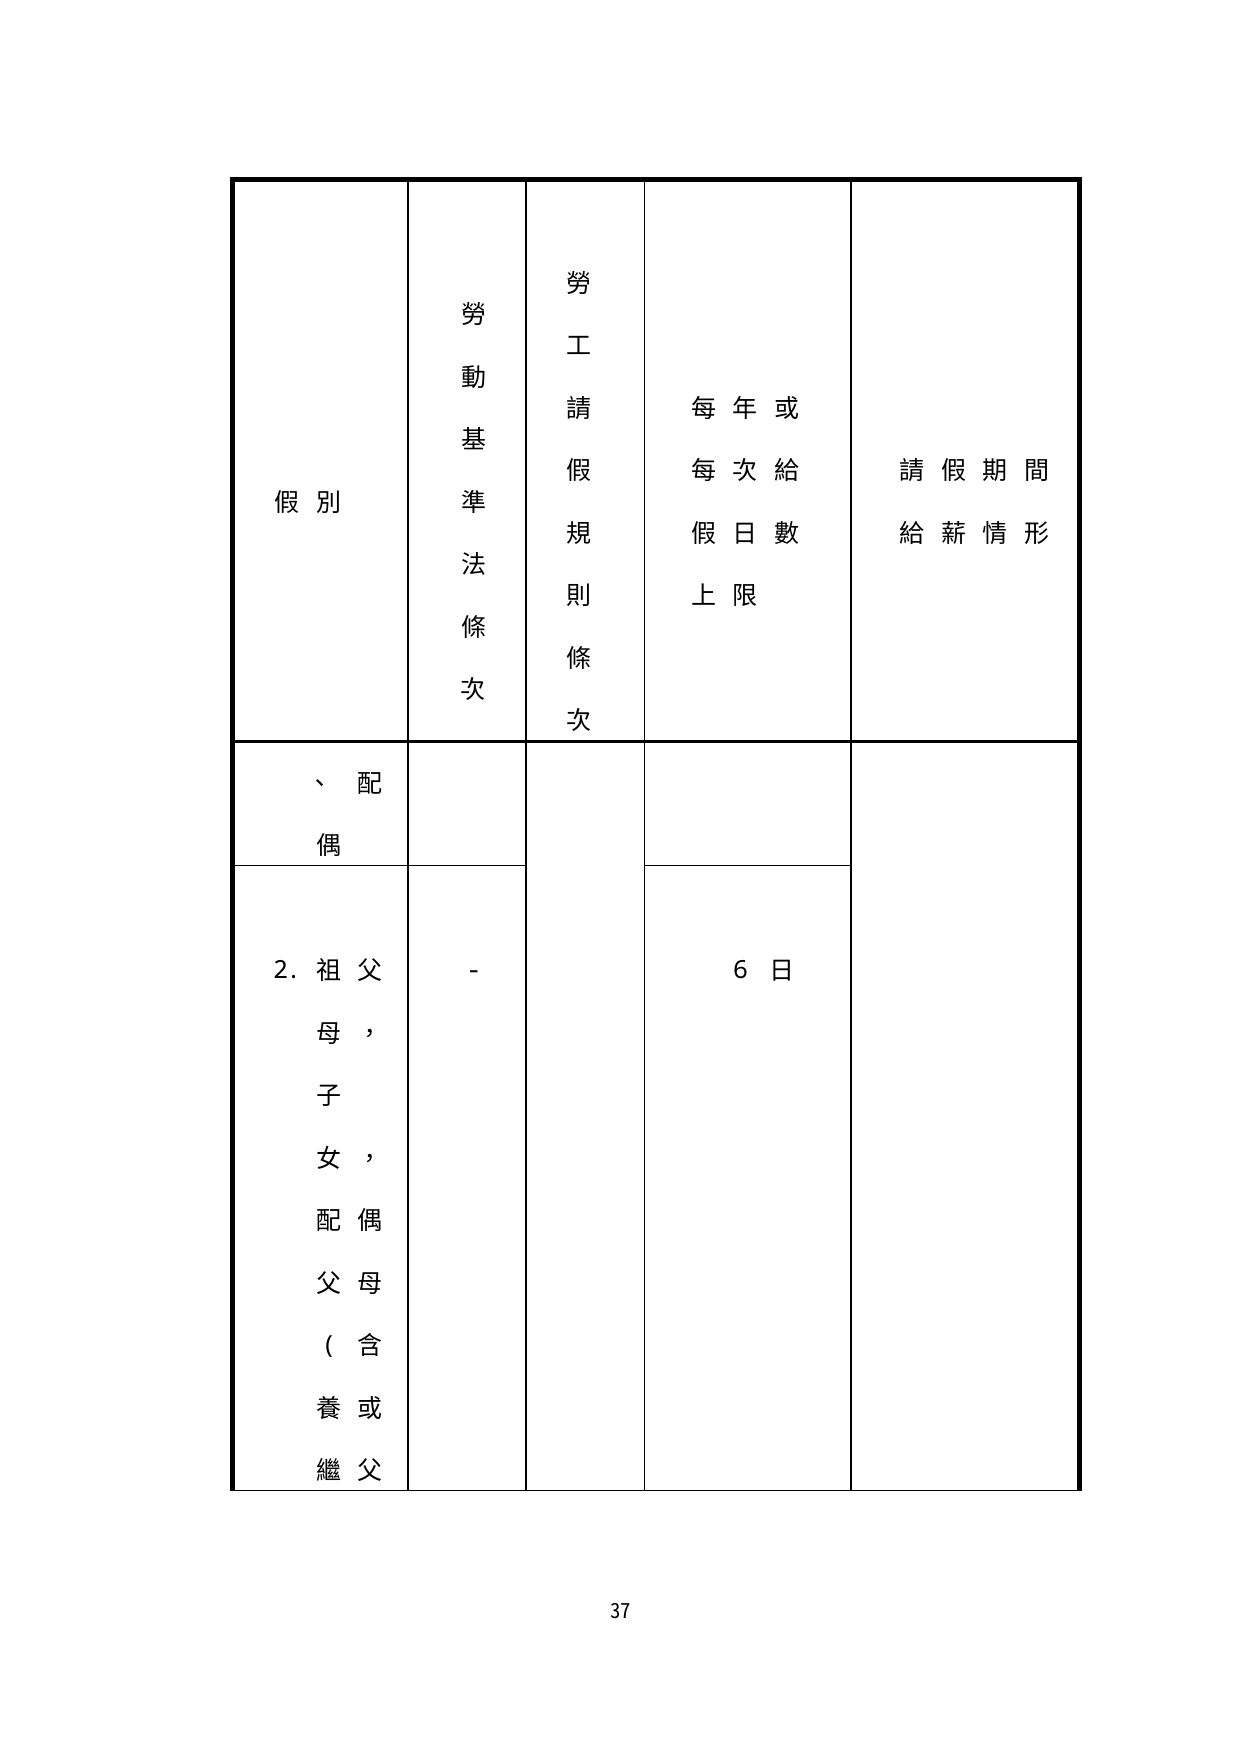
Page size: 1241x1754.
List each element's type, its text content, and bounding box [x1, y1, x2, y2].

table_cell 2.祖父母，子女，配偶父母(含養或繼父 [235, 866, 407, 1490]
table_header 勞工請假規則條次 [527, 182, 644, 740]
table_cell [527, 743, 644, 1490]
table_header 勞動基準法條次 [409, 182, 525, 740]
table_cell 、配偶 [235, 743, 407, 865]
table_cell 6日 [645, 866, 850, 1490]
table_header 假別 [235, 182, 407, 740]
table_header 請假期間給薪情形 [852, 182, 1077, 740]
table_cell - [409, 743, 525, 865]
table_cell - [409, 866, 525, 1490]
table_cell [645, 743, 850, 865]
table_header 每年或每次給假日數上限 [645, 182, 850, 740]
table_cell [852, 743, 1077, 1490]
